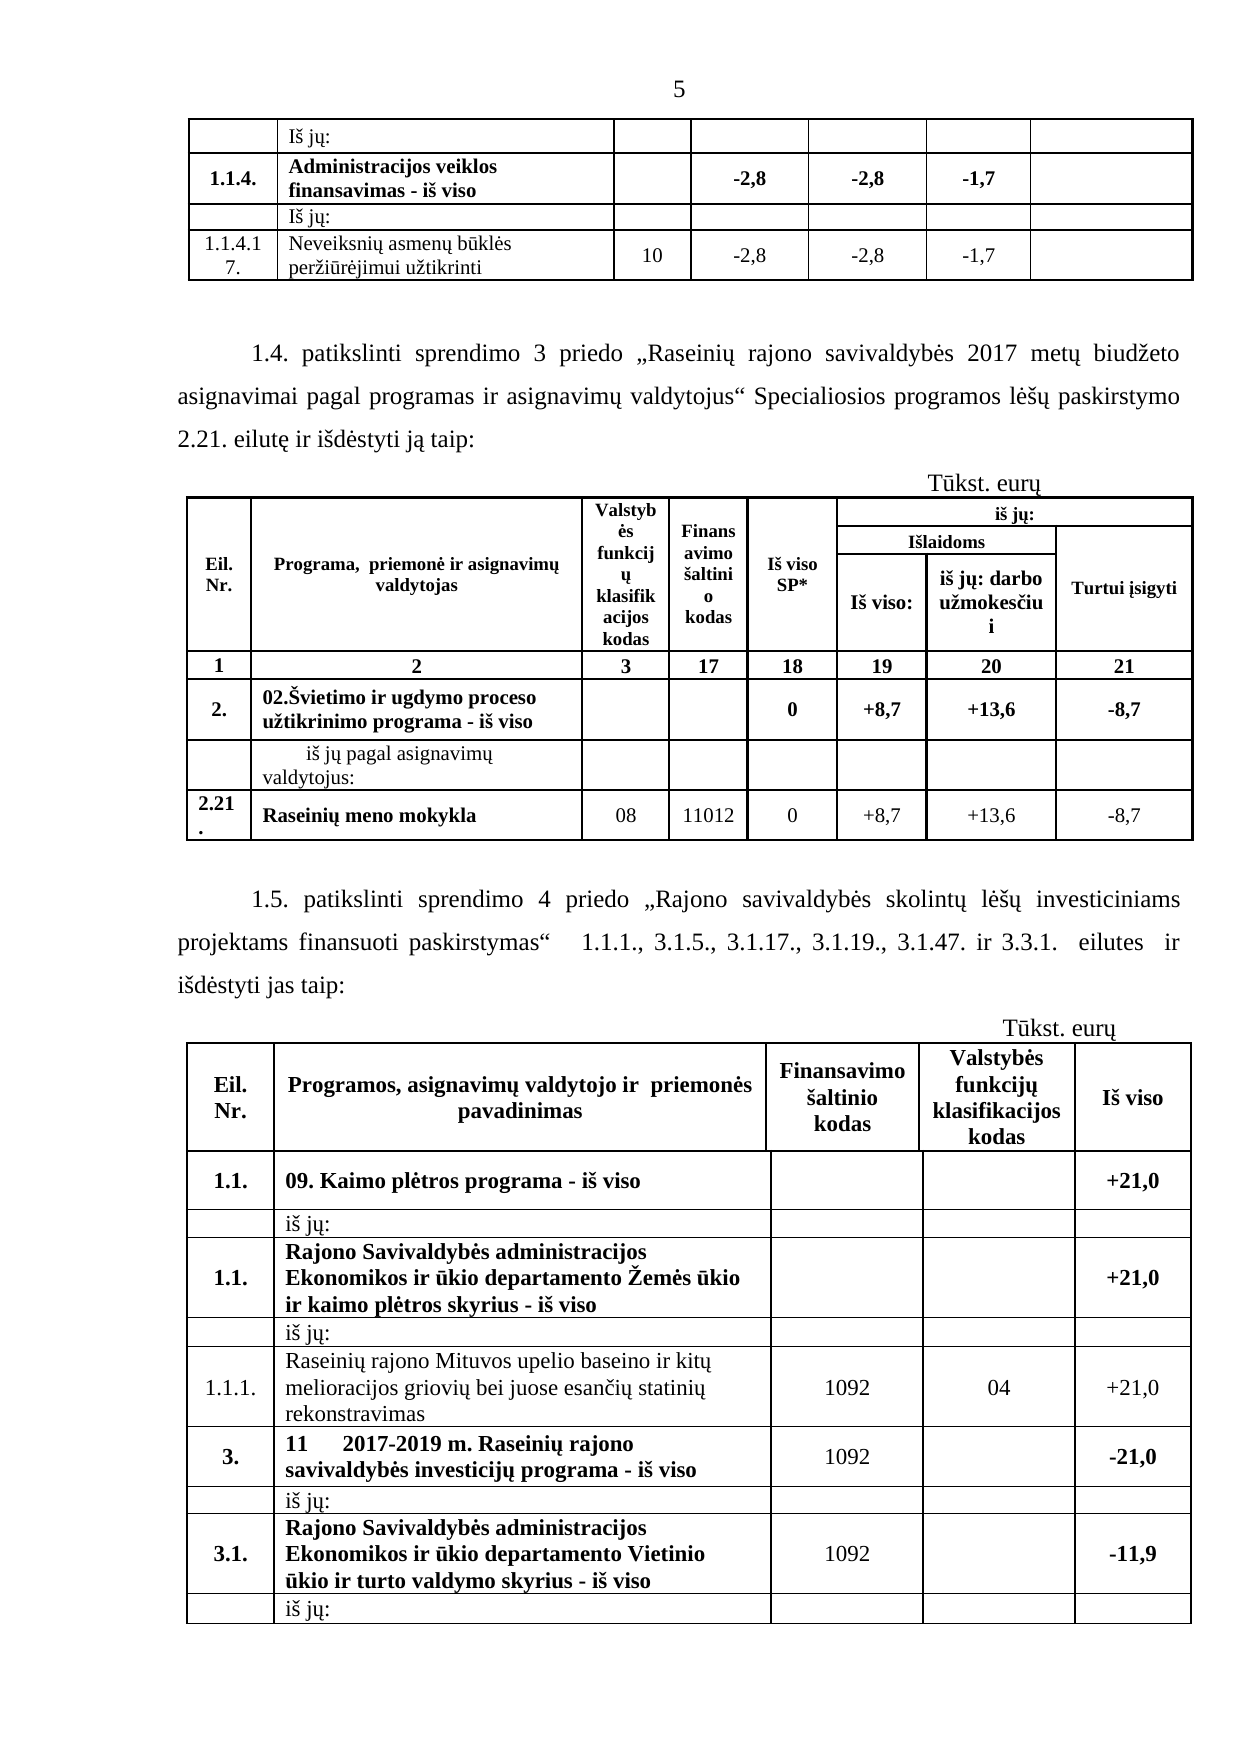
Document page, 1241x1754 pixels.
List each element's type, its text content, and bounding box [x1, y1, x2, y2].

table_cell [772, 1152, 922, 1209]
table_cell 09. Kaimo plėtros programa - iš viso [275, 1152, 770, 1209]
table_cell [838, 741, 925, 789]
table_cell [583, 680, 668, 738]
table_cell -8,7 [1057, 680, 1191, 738]
table_cell [1031, 205, 1191, 228]
table_cell [190, 205, 277, 228]
table_header iš jų: [838, 499, 1191, 524]
table_cell iš jų: [275, 1594, 770, 1623]
table_cell [772, 1318, 922, 1346]
table_cell 0 [749, 791, 836, 839]
table_cell [583, 741, 668, 789]
table_header Iš viso SP* [749, 499, 836, 649]
table_cell 3. [188, 1427, 273, 1486]
table_cell 3 [583, 652, 668, 678]
table_cell [928, 741, 1055, 789]
table_cell -2,8 [809, 231, 926, 279]
table_cell Iš jų: [278, 205, 613, 228]
table_cell 08 [583, 791, 668, 839]
table_header Eil. Nr. [188, 1044, 273, 1150]
table_cell [188, 741, 250, 789]
table_cell [927, 120, 1030, 152]
table_cell 18 [749, 652, 836, 678]
table_cell +8,7 [838, 791, 925, 839]
table_cell 17 [670, 652, 746, 678]
table_cell 0 [749, 680, 836, 738]
table_cell Turtui įsigyti [1057, 527, 1191, 649]
table_header Finansavimo šaltinio kodas [767, 1044, 918, 1150]
table_cell Administracijos veiklos finansavimas - iš viso [278, 154, 613, 202]
table_cell [809, 205, 926, 228]
table_cell [615, 205, 690, 228]
table_cell [1076, 1487, 1190, 1513]
table_cell 1.1.4.17. [190, 231, 277, 279]
table_cell -1,7 [927, 231, 1030, 279]
table_cell -2,8 [692, 231, 808, 279]
table_cell iš jų: darbo užmokesčiui [928, 555, 1055, 649]
table_cell [1031, 231, 1191, 279]
table_cell [188, 1210, 273, 1237]
table_cell -2,8 [809, 154, 926, 202]
table_header Programa, priemonė ir asignavimų valdytojas [252, 499, 581, 649]
table_cell [615, 154, 690, 202]
table_cell 11 2017-2019 m. Raseinių rajono savivaldybės investicijų programa - iš viso [275, 1427, 770, 1486]
table_cell [615, 120, 690, 152]
table_cell +13,6 [928, 791, 1055, 839]
table_cell -2,8 [692, 154, 808, 202]
table_cell [772, 1594, 922, 1623]
table_header Iš viso [1076, 1044, 1190, 1150]
table_cell 3.1. [188, 1514, 273, 1593]
table_cell iš jų: [275, 1487, 770, 1513]
table_cell [1076, 1594, 1190, 1623]
table_cell 1.1. [188, 1238, 273, 1317]
table_cell +21,0 [1076, 1152, 1190, 1209]
table_cell iš jų: [275, 1318, 770, 1346]
table_header Programos, asignavimų valdytojo ir priemonės pavadinimas [275, 1044, 765, 1150]
table_cell [188, 1487, 273, 1513]
table_cell [772, 1238, 922, 1317]
table_cell [670, 741, 746, 789]
table_cell 1092 [772, 1347, 922, 1426]
table_header Eil. Nr. [188, 499, 250, 649]
table_cell [1076, 1210, 1190, 1237]
text Tūkst. eurų [177, 1013, 1181, 1042]
table_cell Raseinių rajono Mituvos upelio baseino ir kitų melioracijos griovių bei juose esančių statinių rekonstravimas [275, 1347, 770, 1426]
text Tūkst. eurų [177, 468, 1181, 496]
table_cell 1.1. [188, 1152, 273, 1209]
table_cell [924, 1318, 1074, 1346]
table_cell 04 [924, 1347, 1074, 1426]
table_cell [749, 741, 836, 789]
table_cell [1031, 120, 1191, 152]
table_cell 1.1.1. [188, 1347, 273, 1426]
table_cell -8,7 [1057, 791, 1191, 839]
table_cell Raseinių meno mokykla [252, 791, 581, 839]
table_cell [188, 1318, 273, 1346]
table_cell Neveiksnių asmenų būklės peržiūrėjimui užtikrinti [278, 231, 613, 279]
table_cell 1092 [772, 1427, 922, 1486]
table_cell iš jų pagal asignavimų valdytojus: [252, 741, 581, 789]
table_cell -21,0 [1076, 1427, 1190, 1486]
table_cell 21 [1057, 652, 1191, 678]
table_cell iš jų: [275, 1210, 770, 1237]
table_cell -1,7 [927, 154, 1030, 202]
table_cell 11012 [670, 791, 746, 839]
table_cell [809, 120, 926, 152]
table_cell [924, 1238, 1074, 1317]
table_cell 19 [838, 652, 925, 678]
table_cell +8,7 [838, 680, 925, 738]
table_cell [670, 680, 746, 738]
table_cell 02.Švietimo ir ugdymo proceso užtikrinimo programa - iš viso [252, 680, 581, 738]
table_header Valstybės funkcijų klasifikacijos kodas [583, 499, 668, 649]
table_cell [692, 205, 808, 228]
table_cell [190, 120, 277, 152]
table_cell -11,9 [1076, 1514, 1190, 1593]
table_cell Išlaidoms [838, 527, 1055, 553]
text 1.5. patikslinti sprendimo 4 priedo „Rajono savivaldybės skolintų lėšų investiciniams projektams finansuoti paskirstymas“ 1.1.1., 3.1.5., 3.1.17., 3.1.19., 3.1.47. ir 3.3.1. eilutes ir išdėstyti jas taip: [177, 884, 1181, 999]
table_cell 2 [252, 652, 581, 678]
table_cell 1092 [772, 1514, 922, 1593]
table_cell +13,6 [928, 680, 1055, 738]
table_cell Iš jų: [278, 120, 613, 152]
table_cell [927, 205, 1030, 228]
table_cell [692, 120, 808, 152]
table_cell [1057, 741, 1191, 789]
table_cell Iš viso: [838, 555, 925, 649]
table_cell 1.1.4. [190, 154, 277, 202]
table_cell [1076, 1318, 1190, 1346]
table_cell 20 [928, 652, 1055, 678]
table_cell [924, 1152, 1074, 1209]
table_header Valstybės funkcijų klasifikacijos kodas [920, 1044, 1074, 1150]
table_cell [188, 1594, 273, 1623]
table_cell +21,0 [1076, 1238, 1190, 1317]
table_cell [924, 1594, 1074, 1623]
table_cell Rajono Savivaldybės administracijos Ekonomikos ir ūkio departamento Žemės ūkio ir kaimo plėtros skyrius - iš viso [275, 1238, 770, 1317]
table_cell 10 [615, 231, 690, 279]
table_cell [772, 1210, 922, 1237]
table_cell [772, 1487, 922, 1513]
table_cell 2.21. [188, 791, 250, 839]
table_cell +21,0 [1076, 1347, 1190, 1426]
table_cell [924, 1514, 1074, 1593]
text 1.4. patikslinti sprendimo 3 priedo „Raseinių rajono savivaldybės 2017 metų biudžeto asignavimai pagal programas ir asignavimų valdytojus“ Specialiosios programos lėšų paskirstymo 2.21. eilutę ir išdėstyti ją taip: [177, 338, 1181, 453]
table_cell 2. [188, 680, 250, 738]
table_cell 1 [188, 652, 250, 678]
table_cell [1031, 154, 1191, 202]
table_header Finansavimo šaltinio kodas [670, 499, 746, 649]
table_cell Rajono Savivaldybės administracijos Ekonomikos ir ūkio departamento Vietinio ūkio ir turto valdymo skyrius - iš viso [275, 1514, 770, 1593]
table_cell [924, 1487, 1074, 1513]
table_cell [924, 1427, 1074, 1486]
table_cell [924, 1210, 1074, 1237]
